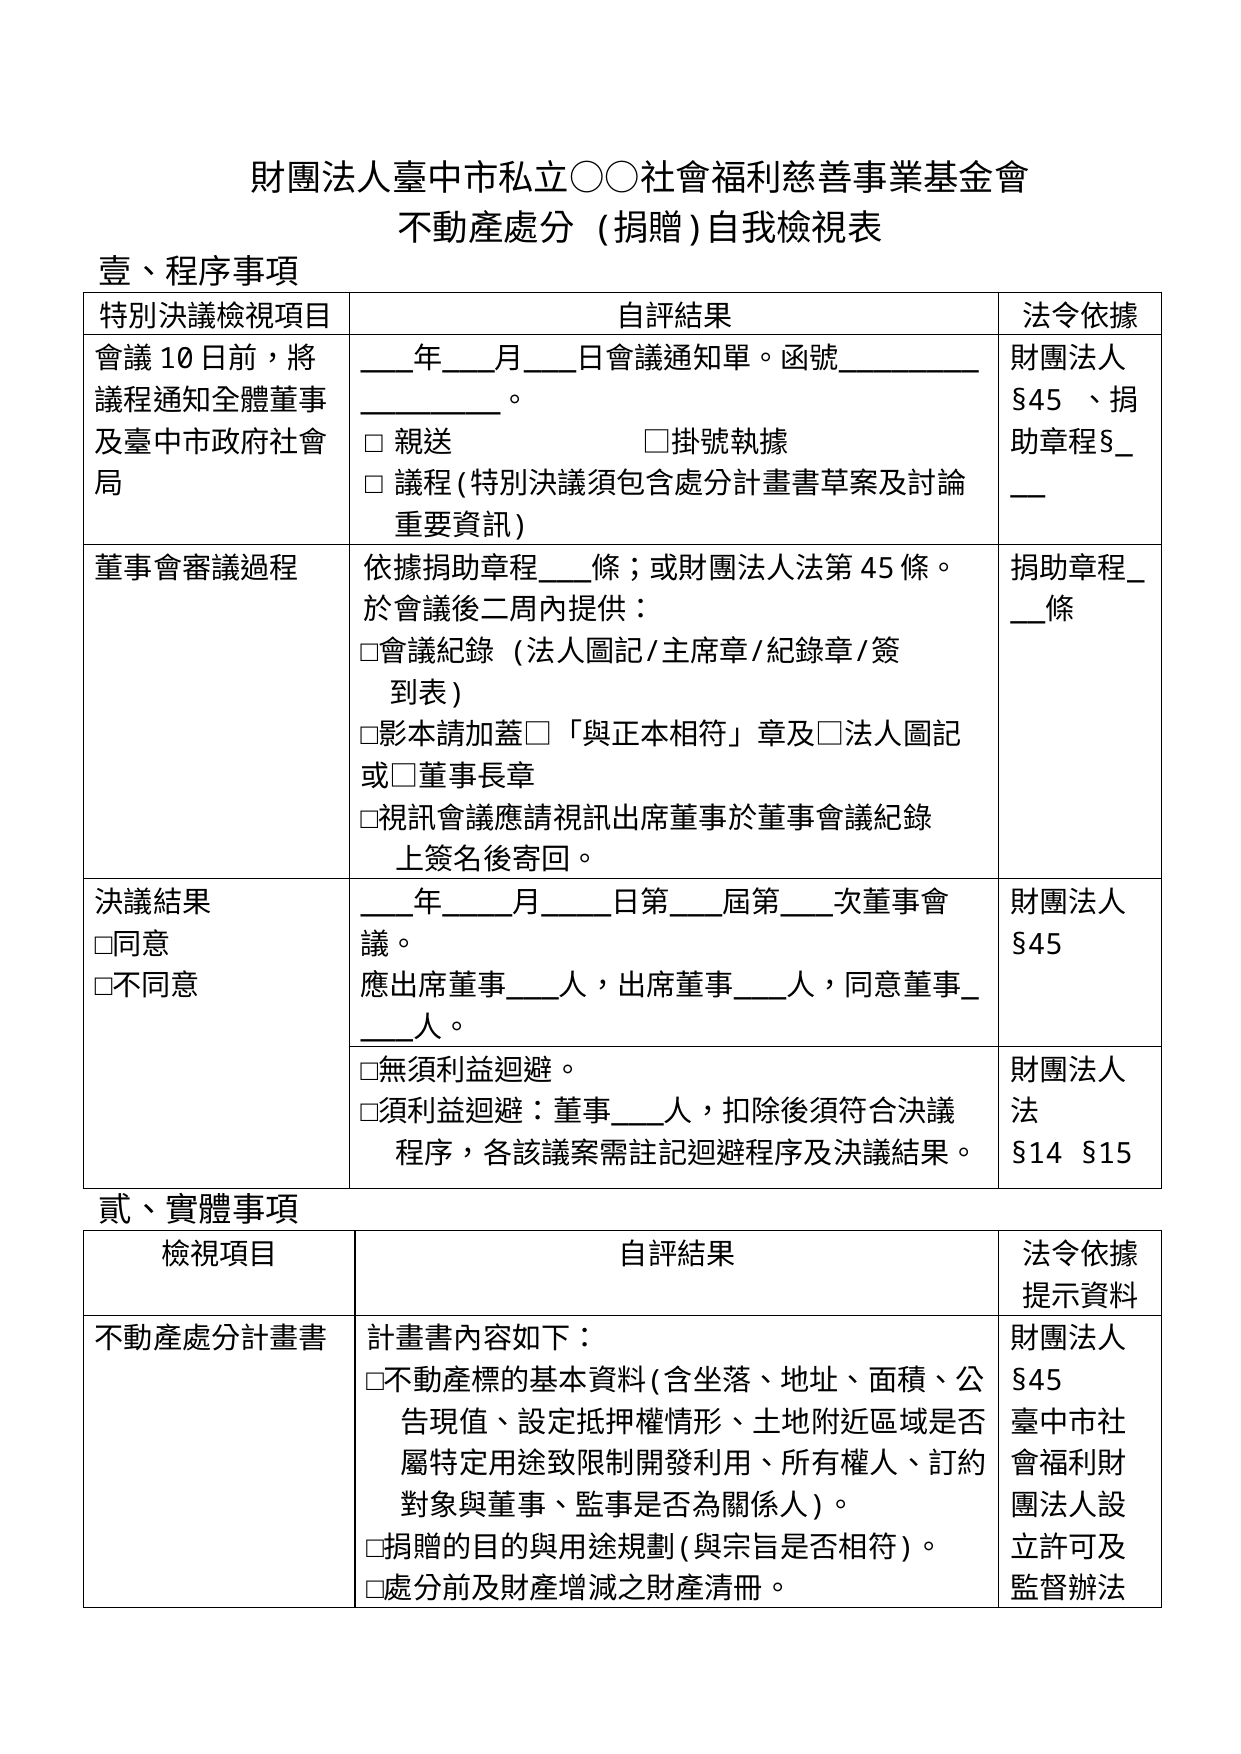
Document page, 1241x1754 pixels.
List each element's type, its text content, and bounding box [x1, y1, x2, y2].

table_cell 計畫書內容如下： □不動產標的基本資料(含坐落、地址、面積、公 告現值、設定抵押權情形、土地附近區域是否屬特定用途致限制開發利用、所有權人、訂約對象與董事、監事是否為關係人)。 □捐贈的目的與用途規劃(與宗旨是否相符)。 □處分前及財產增減之財產清冊。 [356, 1316, 998, 1607]
table_cell □無須利益迴避。 □須利益迴避：董事___人，扣除後須符合決議 程序，各該議案需註記迴避程序及決議結果。 [350, 1047, 998, 1187]
table_header 法令依據 [999, 293, 1161, 334]
table_cell 財團法人 §45 [999, 879, 1161, 1046]
table_header 特別決議檢視項目 [84, 293, 349, 334]
table_cell ___年___月___日會議通知單。函號________________。 親送 □掛號執據 議程(特別決議須包含處分計畫書草案及討論重要資訊) [350, 335, 998, 544]
table_cell ___年____月____日第___屆第___次董事會議。 應出席董事___人，出席董事___人，同意董事____人。 [350, 879, 998, 1046]
table_cell 捐助章程___條 [999, 545, 1161, 878]
table_cell 會議10日前，將議程通知全體董事及臺中市政府社會局 [84, 335, 349, 544]
table_cell 財團法人 §45 、捐助章程§___ [999, 335, 1161, 544]
table_header 自評結果 [356, 1231, 998, 1314]
table_cell 不動產處分計畫書 [84, 1316, 354, 1607]
table_header 法令依據 提示資料 [999, 1231, 1161, 1314]
text 壹、程序事項 [99, 250, 1137, 292]
table_header 自評結果 [350, 293, 998, 334]
table_cell 董事會審議過程 [84, 545, 349, 878]
text 財團法人臺中市私立○○社會福利慈善事業基金會 [143, 150, 1137, 200]
text 貳、實體事項 [99, 1189, 1137, 1230]
text 不動產處分 (捐贈)自我檢視表 [143, 200, 1137, 250]
table_cell 財團法人法 §14 §15 [999, 1047, 1161, 1187]
table_header 檢視項目 [84, 1231, 354, 1314]
table_cell 決議結果 □同意 □不同意 [84, 879, 349, 1187]
table_cell 財團法人 §45 臺中市社會福利財團法人設立許可及監督辦法 [999, 1316, 1161, 1607]
table_cell 依據捐助章程___條；或財團法人法第45條。 於會議後二周內提供： □會議紀錄 (法人圖記/主席章/紀錄章/簽 到表) □影本請加蓋□「與正本相符」章及□法人圖記或□董事長章 □視訊會議應請視訊出席董事於董事會議紀錄 上簽名後寄回。 [350, 545, 998, 878]
